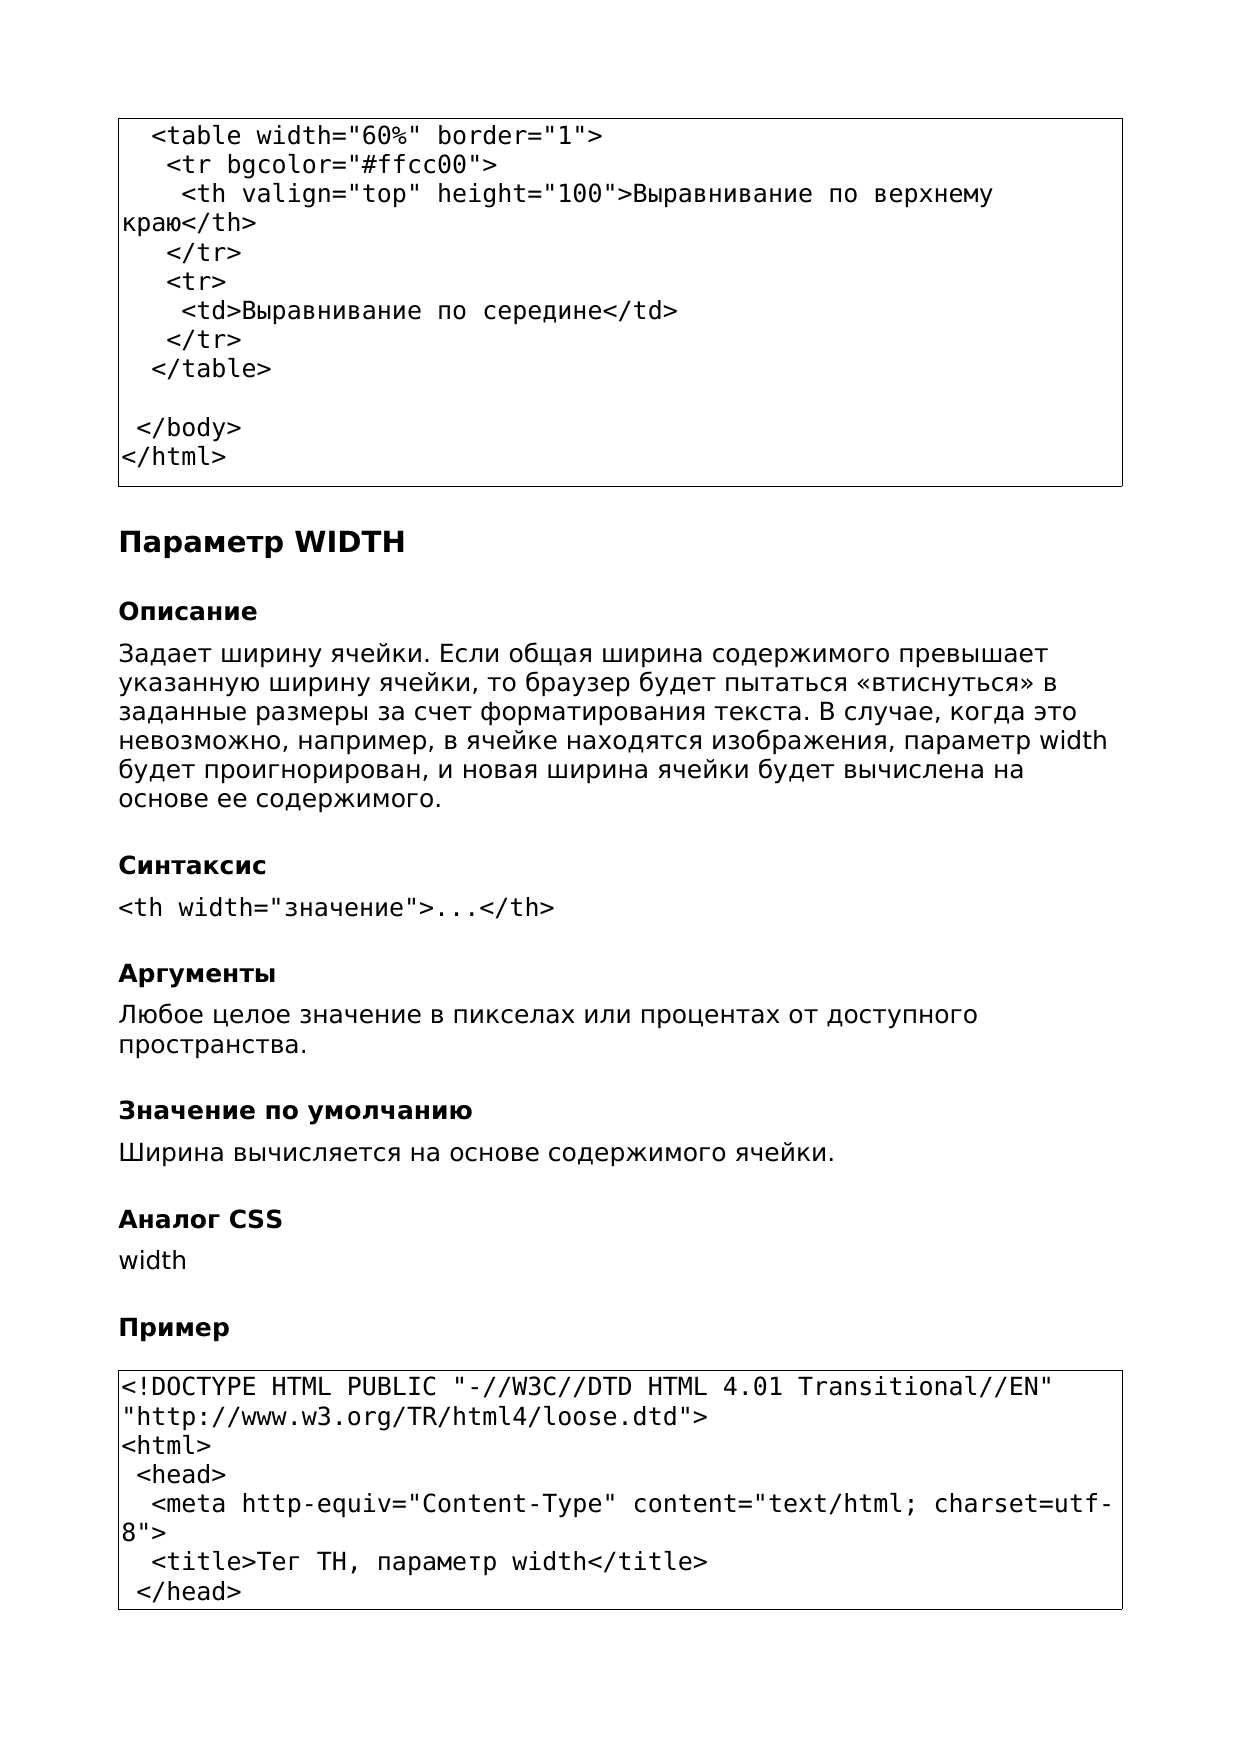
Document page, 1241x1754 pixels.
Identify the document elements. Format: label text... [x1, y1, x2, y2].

text Ширина вычисляется на основе содержимого ячейки. [118, 1138, 1122, 1167]
text Любое целое значение в пикселах или процентах от доступного пространства. [118, 1001, 1122, 1059]
table_header <table width="60%" border="1"> <tr bgcolor="#ffcc00"> <th valign="top" height="100">Выравнивание по верхнему краю</th> </tr> <tr> <td>Выравнивание по середине</td> </tr> </table> </body> </html> [119, 119, 1122, 486]
subtitle Параметр WIDTH [118, 526, 1122, 560]
subtitle Описание [118, 597, 1122, 626]
text width [118, 1246, 1122, 1276]
subtitle Аргументы [118, 959, 1122, 988]
table_header <!DOCTYPE HTML PUBLIC "-//W3C//DTD HTML 4.01 Transitional//EN" "http://www.w3.org/TR/html4/loose.dtd"> <html> <head> <meta http-equiv="Content-Type" content="text/html; charset=utf-8"> <title>Тег TH, параметр width</title> </head> [119, 1371, 1122, 1609]
subtitle Аналог CSS [118, 1205, 1122, 1234]
subtitle Значение по умолчанию [118, 1096, 1122, 1126]
text Задает ширину ячейки. Если общая ширина содержимого превышает указанную ширину ячейки, то браузер будет пытаться «втиснуться» в заданные размеры за счет форматирования текста. В случае, когда это невозможно, например, в ячейке находятся изображения, параметр width будет проигнорирован, и новая ширина ячейки будет вычислена на основе ее содержимого. [118, 639, 1122, 814]
subtitle Синтаксис [118, 851, 1122, 881]
subtitle Пример [118, 1313, 1122, 1342]
text <th width="значение">...</th> [118, 893, 1122, 922]
